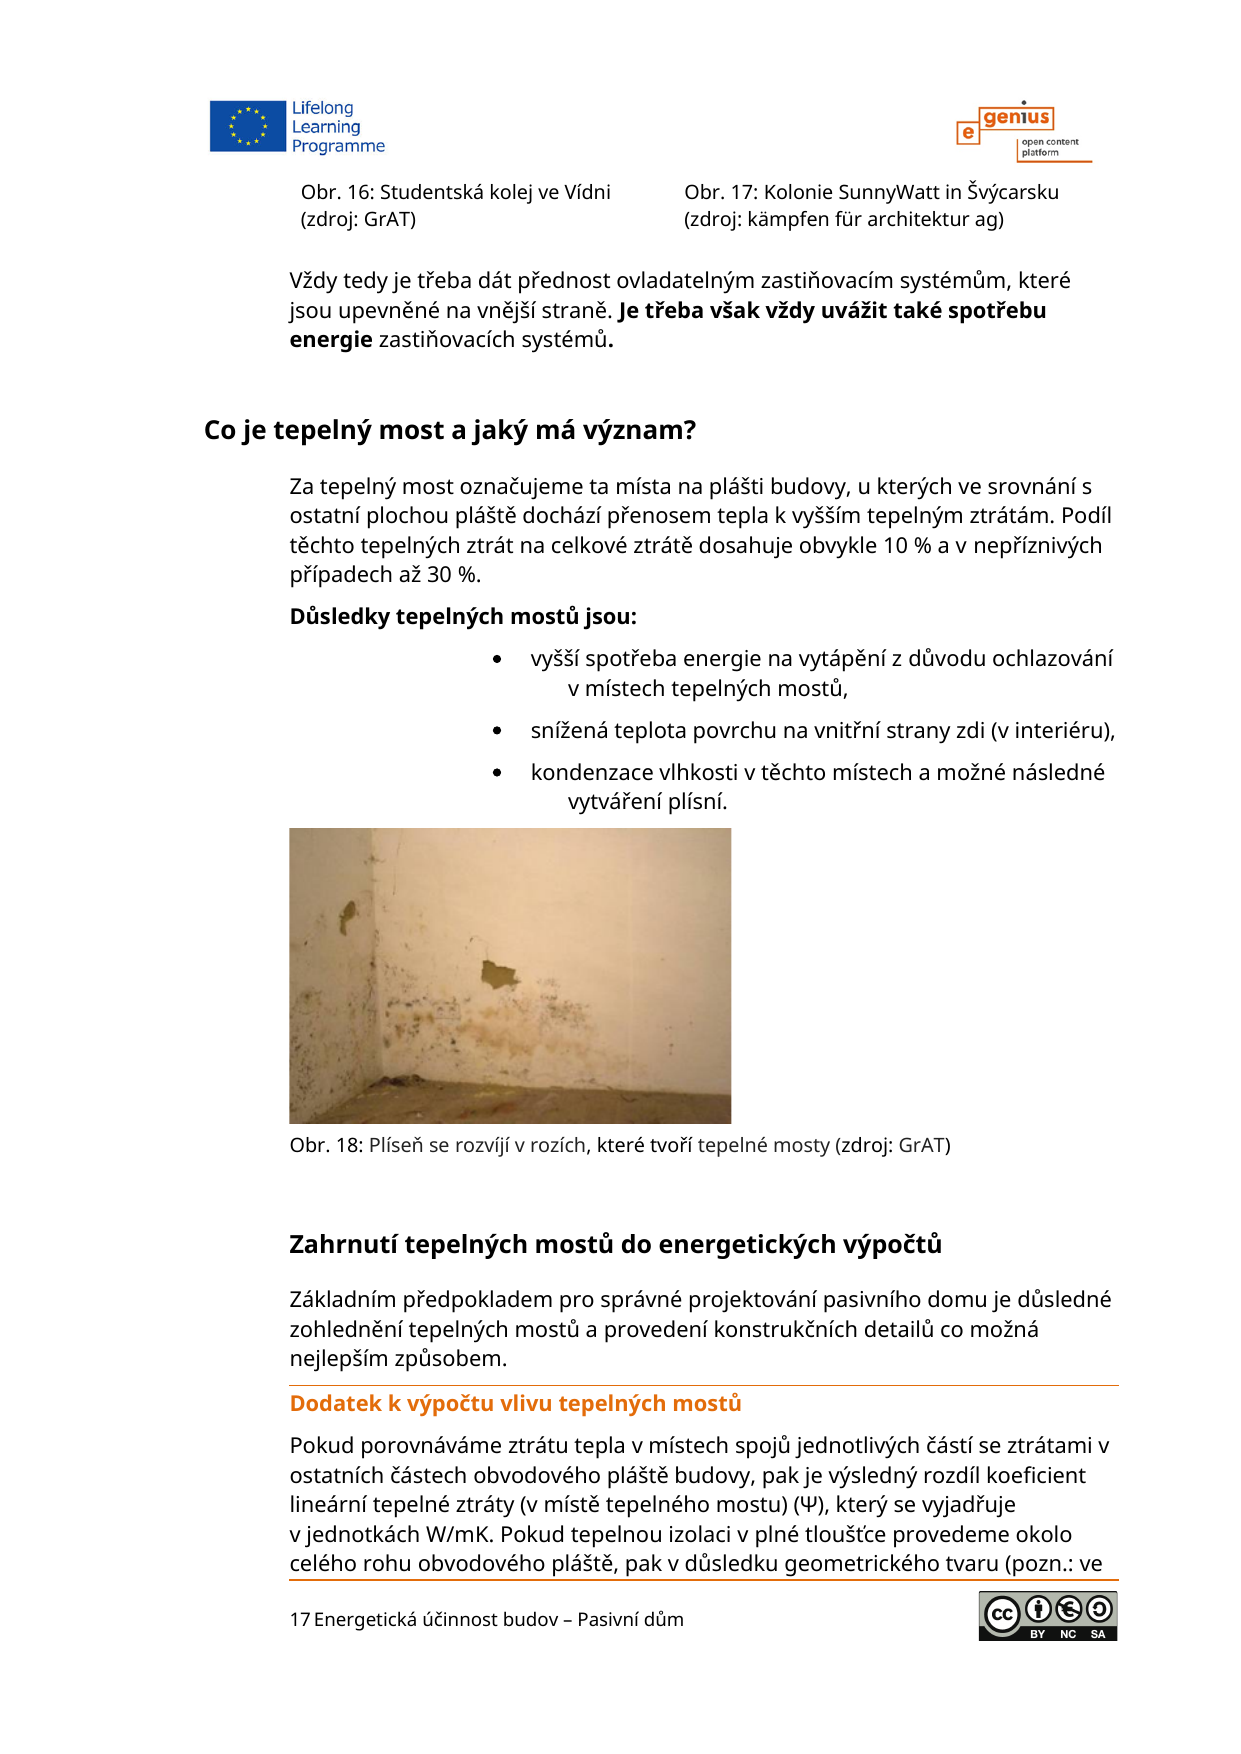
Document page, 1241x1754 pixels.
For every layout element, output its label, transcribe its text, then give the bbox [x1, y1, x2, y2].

text Obr. 18: Plíseň se rozvíjí v rozích, které tvoří tepelné mosty (zdroj: GrAT) [289, 1132, 1119, 1159]
list kondenzace vlhkosti v těchto místech a možné následné vytváření plísní. [493, 757, 1119, 816]
text Dodatek k výpočtu vlivu tepelných mostů [289, 1386, 1119, 1417]
list vyšší spotřeba energie na vytápění z důvodu ochlazování v místech tepelných mostů, [493, 643, 1119, 702]
text Za tepelný most označujeme ta místa na plášti budovy, u kterých ve srovnání s ostatní plochou pláště dochází přenosem tepla k vyšším tepelným ztrátám. Podíl těchto tepelných ztrát na celkové ztrátě dosahuje obvykle 10 % a v nepříznivých případech až 30 %. [289, 471, 1119, 589]
text Základním předpokladem pro správné projektování pasivního domu je důsledné zohlednění tepelných mostů a provedení konstrukčních detailů co možná nejlepším způsobem. [289, 1284, 1119, 1372]
subtitle Co je tepelný most a jaký má význam? [204, 416, 1119, 446]
list snížená teplota povrchu na vnitřní strany zdi (v interiéru), [493, 714, 1119, 744]
text Důsledky tepelných mostů jsou: [289, 601, 1119, 631]
subtitle Zahrnutí tepelných mostů do energetických výpočtů [289, 1229, 1119, 1259]
table_header Obr. 16: Studentská kolej ve Vídni (zdroj: GrAT) [289, 170, 673, 265]
text Vždy tedy je třeba dát přednost ovladatelným zastiňovacím systémům, které jsou upevněné na vnější straně. Je třeba však vždy uvážit také spotřebu energie zastiňovacích systémů. [289, 265, 1119, 354]
text Pokud porovnáváme ztrátu tepla v místech spojů jednotlivých částí se ztrátami v ostatních částech obvodového pláště budovy, pak je výsledný rozdíl koeficient lineární tepelné ztráty (v místě tepelného mostu) (Ψ), který se vyjadřuje v jednotkách W/mK. Pokud tepelnou izolaci v plné tloušťce provedeme okolo celého rohu obvodového pláště, pak v důsledku geometrického tvaru (pozn.: ve [289, 1430, 1119, 1579]
table_header Obr. 17: Kolonie SunnyWatt in Švýcarsku (zdroj: kämpfen für architektur ag) [673, 170, 1130, 265]
